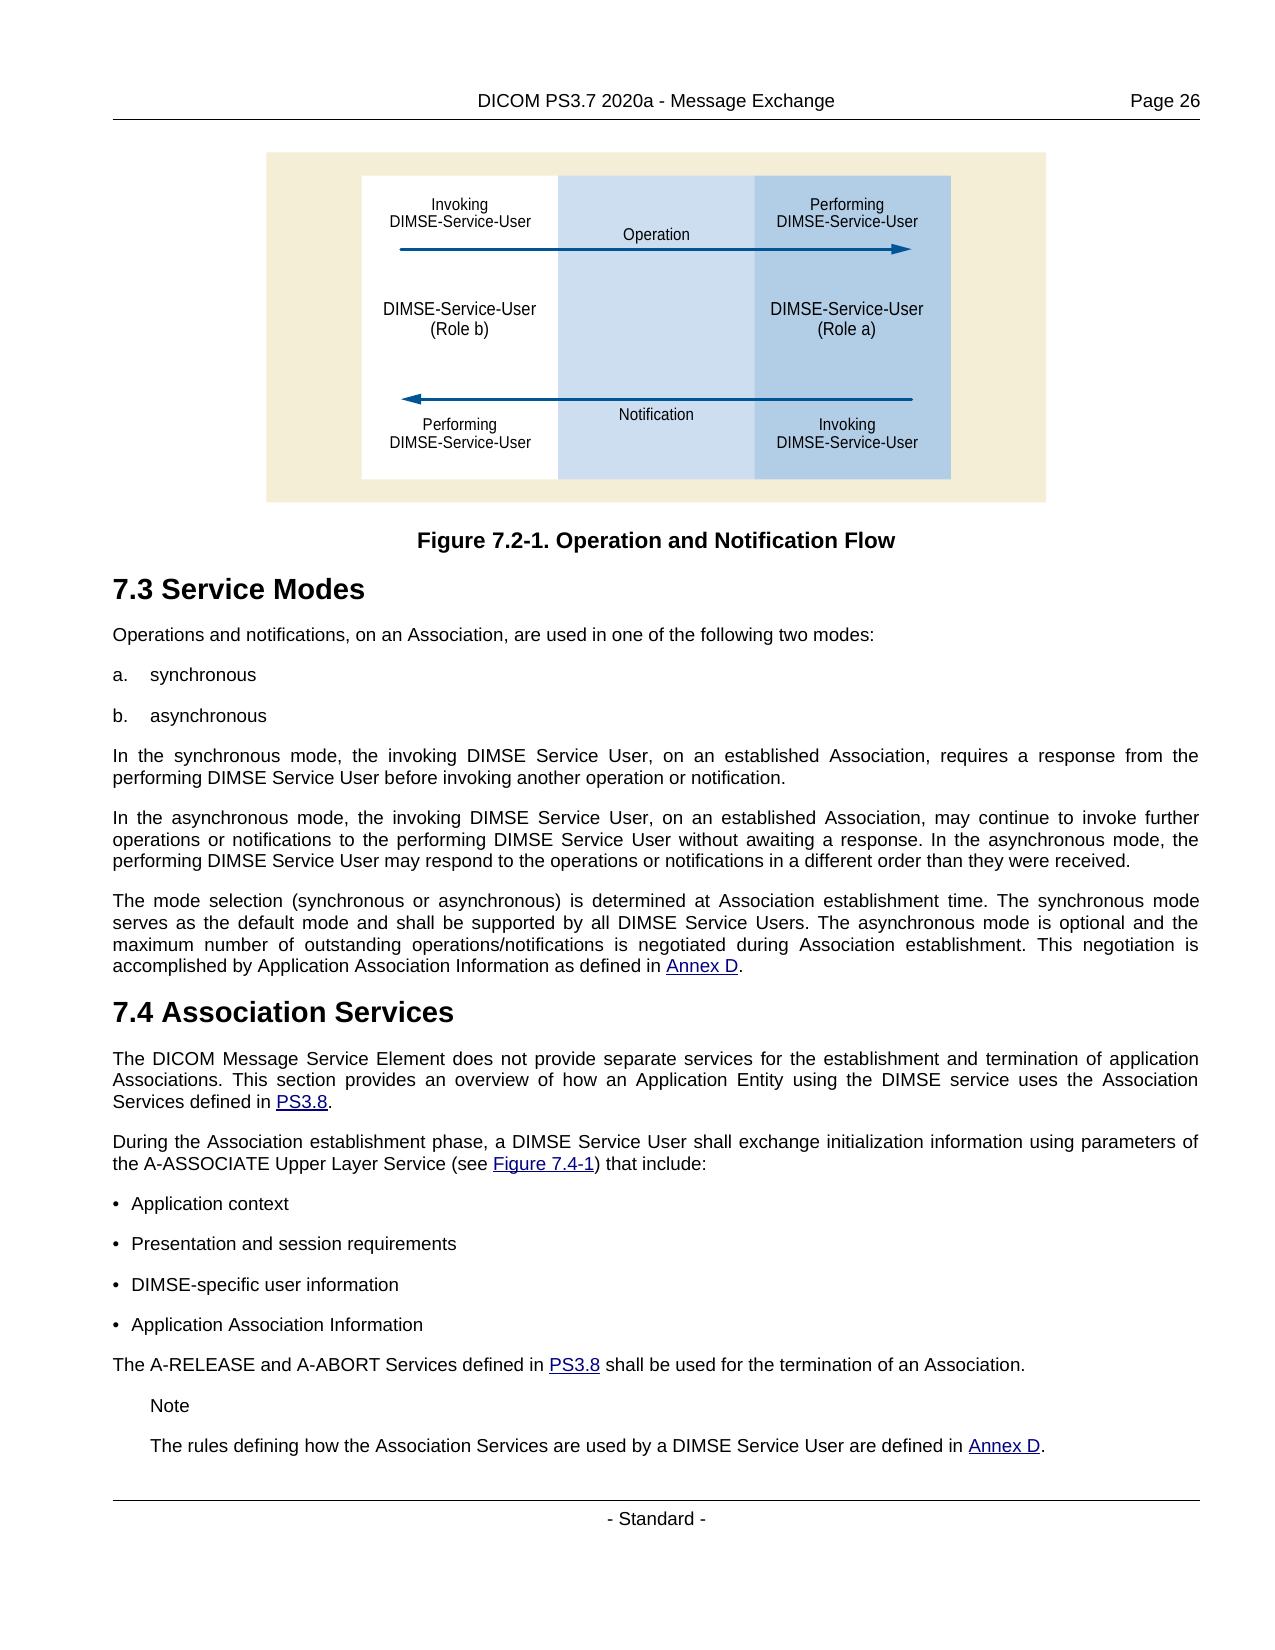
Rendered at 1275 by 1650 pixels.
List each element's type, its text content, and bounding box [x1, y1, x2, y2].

text The mode selection (synchronous or asynchronous) is determined at Association establishment time. The synchronous mode serves as the default mode and shall be supported by all DIMSE Service Users. The asynchronous mode is optional and the maximum number of outstanding operations/notifications is negotiated during Association establishment. This negotiation is accomplished by Application Association Information as defined in Annex D. [112, 890, 1200, 976]
text The rules defining how the Association Services are used by a DIMSE Service User are defined in Annex D. [150, 1435, 1162, 1456]
text In the asynchronous mode, the invoking DIMSE Service User, on an established Association, may continue to invoke further operations or notifications to the performing DIMSE Service User without awaiting a response. In the asynchronous mode, the performing DIMSE Service User may respond to the operations or notifications in a different order than they were received. [112, 807, 1200, 871]
text 7.3 Service Modes [112, 572, 1200, 605]
text • Presentation and session requirements [112, 1233, 1200, 1255]
text Figure 7.2-1. Operation and Notification Flow [112, 527, 1200, 553]
text a. synchronous [112, 664, 1200, 686]
text The DICOM Message Service Element does not provide separate services for the establishment and termination of application Associations. This section provides an overview of how an Application Entity using the DIMSE service uses the Association Services defined in PS3.8. [112, 1047, 1200, 1112]
text Operations and notifications, on an Association, are used in one of the following two modes: [112, 624, 1200, 646]
text The A-RELEASE and A-ABORT Services defined in PS3.8 shall be used for the termination of an Association. [112, 1354, 1200, 1376]
text During the Association establishment phase, a DIMSE Service User shall exchange initialization information using parameters of the A-ASSOCIATE Upper Layer Service (see Figure 7.4-1) that include: [112, 1131, 1200, 1174]
text • Application Association Information [112, 1314, 1200, 1335]
text Note [150, 1394, 1162, 1416]
text 7.4 Association Services [112, 995, 1200, 1029]
text • DIMSE-specific user information [112, 1273, 1200, 1295]
text In the synchronous mode, the invoking DIMSE Service User, on an established Association, requires a response from the performing DIMSE Service User before invoking another operation or notification. [112, 745, 1200, 788]
text • Application context [112, 1193, 1200, 1214]
text b. asynchronous [112, 704, 1200, 726]
